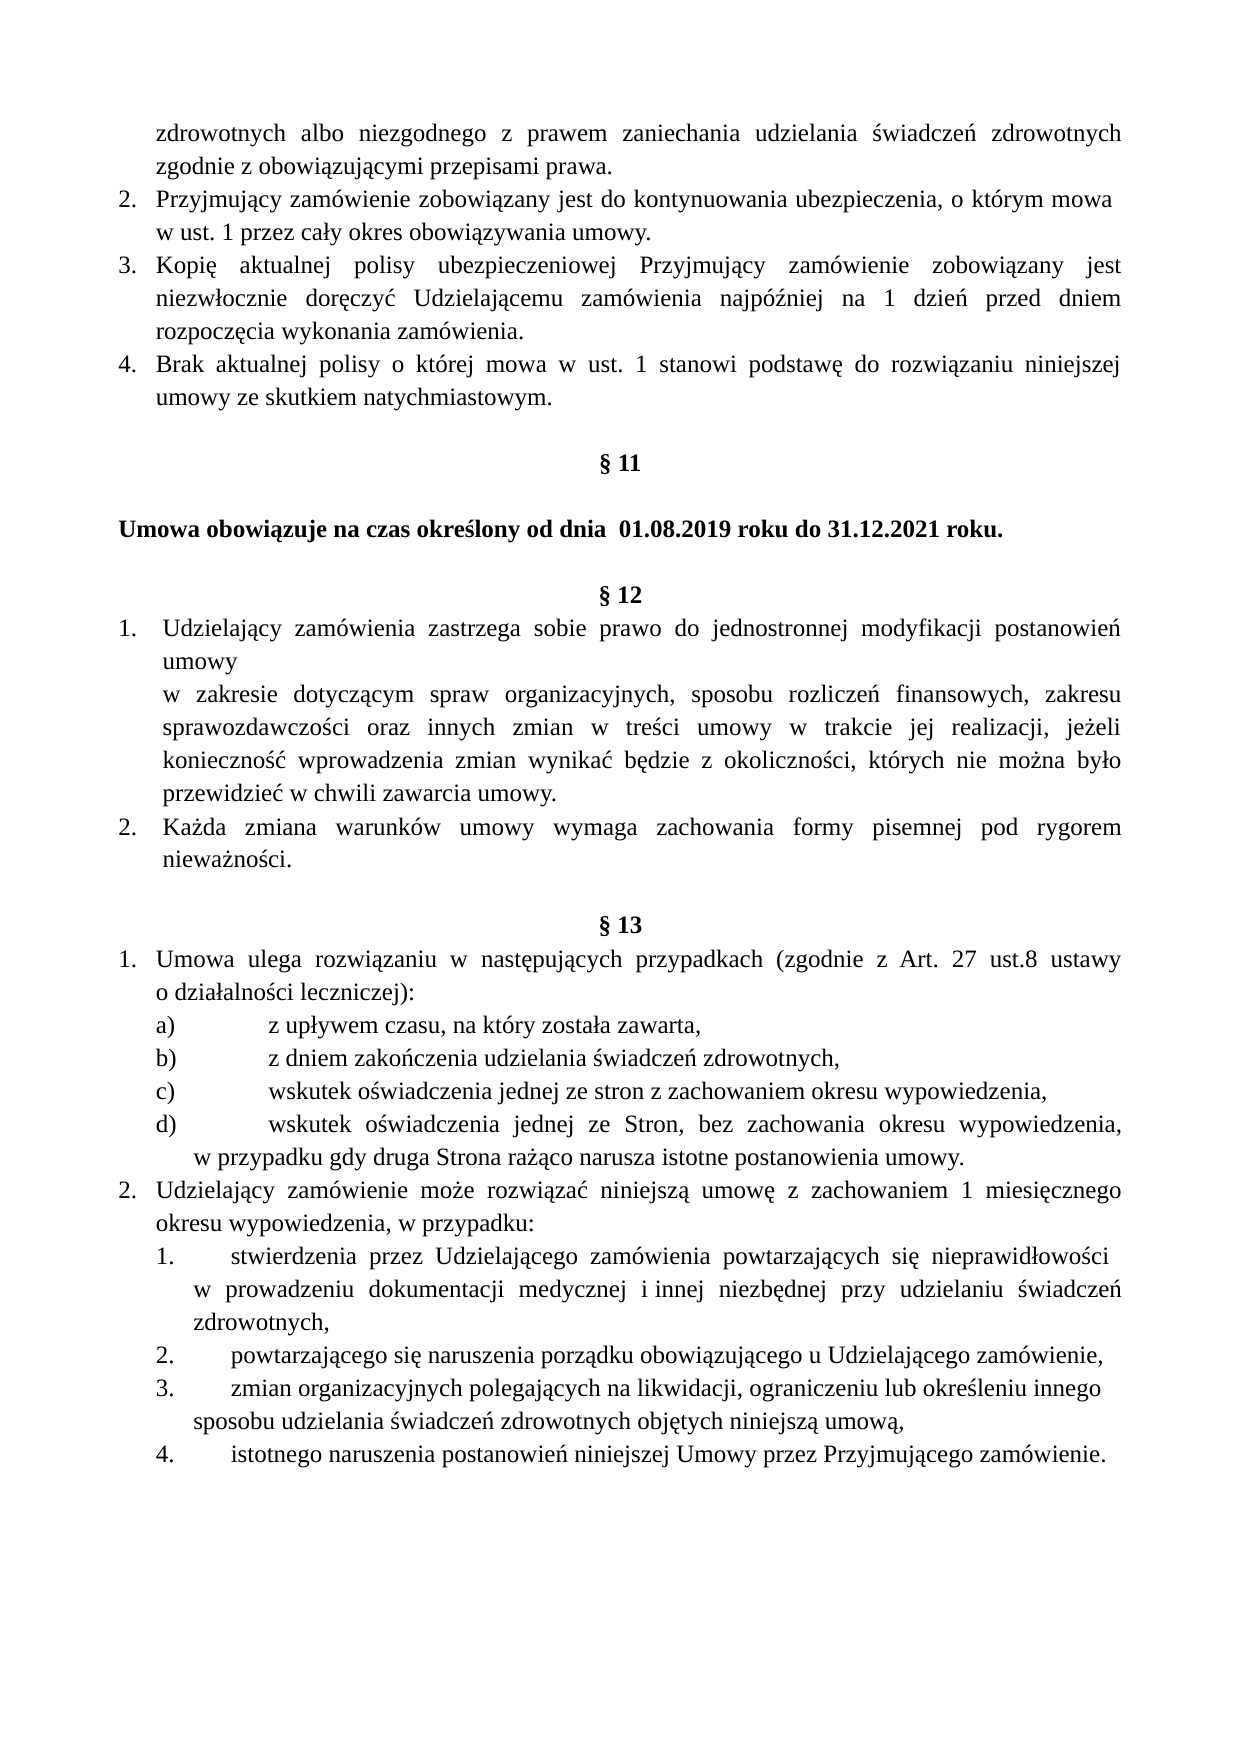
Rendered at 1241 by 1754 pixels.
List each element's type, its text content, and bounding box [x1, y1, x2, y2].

list zmian organizacyjnych polegających na likwidacji, ograniczeniu lub określeniu innego sposobu udzielania świadczeń zdrowotnych objętych niniejszą umową, [156, 1373, 1122, 1435]
list stwierdzenia przez Udzielającego zamówienia powtarzających się nieprawidłowości w prowadzeniu dokumentacji medycznej i innej niezbędnej przy udzielaniu świadczeń zdrowotnych, [156, 1241, 1122, 1336]
list Udzielający zamówienia zastrzega sobie prawo do jednostronnej modyfikacji postanowień umowy w zakresie dotyczącym spraw organizacyjnych, sposobu rozliczeń finansowych, zakresu sprawozdawczości oraz innych zmian w treści umowy w trakcie jej realizacji, jeżeli konieczność wprowadzenia zmian wynikać będzie z okoliczności, których nie można było przewidzieć w chwili zawarcia umowy. [118, 613, 1122, 807]
text § 11 [118, 448, 1122, 477]
list Umowa ulega rozwiązaniu w następujących przypadkach (zgodnie z Art. 27 ust.8 ustawy o działalności leczniczej): [118, 944, 1122, 1005]
list wskutek oświadczenia jednej ze Stron, bez zachowania okresu wypowiedzenia, w przypadku gdy druga Strona rażąco narusza istotne postanowienia umowy. [156, 1109, 1122, 1171]
text Umowa obowiązuje na czas określony od dnia 01.08.2019 roku do 31.12.2021 roku. [118, 514, 1122, 543]
list istotnego naruszenia postanowień niniejszej Umowy przez Przyjmującego zamówienie. [156, 1439, 1122, 1468]
list zdrowotnych albo niezgodnego z prawem zaniechania udzielania świadczeń zdrowotnych zgodnie z obowiązującymi przepisami prawa. [118, 118, 1122, 180]
list Brak aktualnej polisy o której mowa w ust. 1 stanowi podstawę do rozwiązaniu niniejszej umowy ze skutkiem natychmiastowym. [118, 349, 1122, 411]
list Kopię aktualnej polisy ubezpieczeniowej Przyjmujący zamówienie zobowiązany jest niezwłocznie doręczyć Udzielającemu zamówienia najpóźniej na 1 dzień przed dniem rozpoczęcia wykonania zamówienia. [118, 250, 1122, 345]
text § 12 [118, 580, 1122, 609]
list wskutek oświadczenia jednej ze stron z zachowaniem okresu wypowiedzenia, [156, 1076, 1122, 1104]
list z upływem czasu, na który została zawarta, [156, 1010, 1122, 1038]
list Przyjmujący zamówienie zobowiązany jest do kontynuowania ubezpieczenia, o którym mowa w ust. 1 przez cały okres obowiązywania umowy. [118, 184, 1122, 246]
list powtarzającego się naruszenia porządku obowiązującego u Udzielającego zamówienie, [156, 1340, 1122, 1369]
list Udzielający zamówienie może rozwiązać niniejszą umowę z zachowaniem 1 miesięcznego okresu wypowiedzenia, w przypadku: [118, 1175, 1122, 1237]
list Każda zmiana warunków umowy wymaga zachowania formy pisemnej pod rygorem nieważności. [118, 812, 1122, 873]
list z dniem zakończenia udzielania świadczeń zdrowotnych, [156, 1043, 1122, 1071]
text § 13 [118, 911, 1122, 939]
